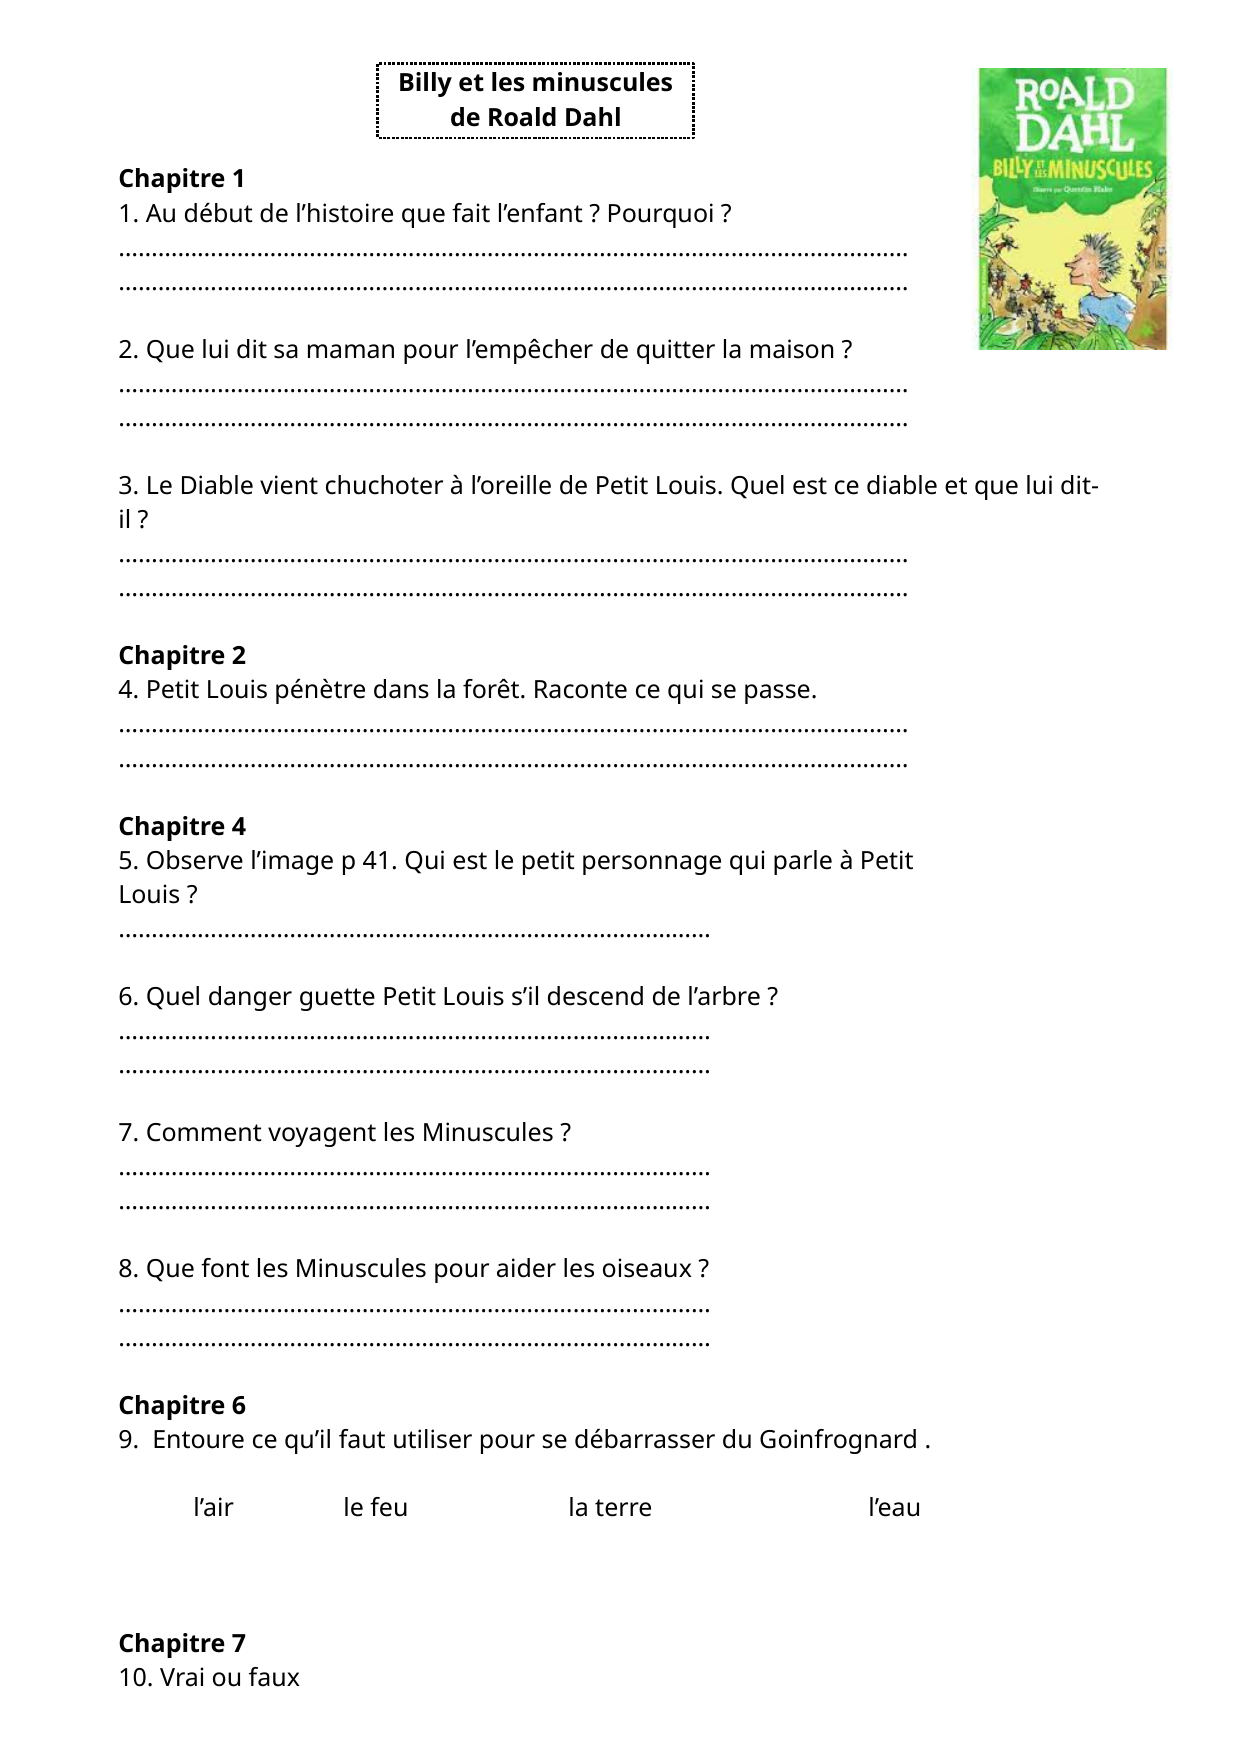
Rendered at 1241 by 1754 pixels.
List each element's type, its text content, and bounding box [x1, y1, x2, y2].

text ………………………………………………………………………………………………………… [118, 229, 932, 263]
text 9. Entoure ce qu’il faut utiliser pour se débarrasser du Goinfrognard . [118, 1421, 1122, 1456]
text ………………………………………………………………………………………………………… [118, 706, 1122, 740]
picture [932, 68, 1214, 350]
text ……………………………………………………………………………… [118, 1013, 1122, 1047]
text 1. Au début de l’histoire que fait l’enfant ? Pourquoi ? [118, 195, 932, 229]
text 6. Quel danger guette Petit Louis s’il descend de l’arbre ? [118, 979, 1122, 1013]
text Chapitre 1 [118, 161, 932, 195]
text Louis ? [118, 876, 1122, 911]
text ………………………………………………………………………………………………………… [118, 366, 1122, 399]
text ……………………………………………………………………………… [118, 911, 1122, 944]
text ………………………………………………………………………………………………………… [118, 570, 1122, 604]
text ……………………………………………………………………………… [118, 1319, 1122, 1353]
text ………………………………………………………………………………………………………… [118, 263, 932, 297]
text 7. Comment voyagent les Minuscules ? [118, 1115, 1122, 1149]
text 3. Le Diable vient chuchoter à l’oreille de Petit Louis. Quel est ce diable et que lui dit-il ? [118, 468, 1122, 536]
text 5. Observe l’image p 41. Qui est le petit personnage qui parle à Petit [118, 842, 1122, 876]
text ………………………………………………………………………………………………………… [118, 399, 1122, 434]
text Chapitre 4 [118, 808, 1122, 842]
text ……………………………………………………………………………… [118, 1183, 1122, 1217]
text ……………………………………………………………………………… [118, 1047, 1122, 1081]
text Chapitre 2 [118, 638, 1122, 672]
text l’air le feu la terre l’eau [118, 1489, 1122, 1524]
text ……………………………………………………………………………… [118, 1149, 1122, 1183]
text 4. Petit Louis pénètre dans la forêt. Raconte ce qui se passe. [118, 672, 1122, 706]
text Chapitre 6 [118, 1387, 1122, 1421]
text 10. Vrai ou faux [118, 1660, 1122, 1694]
text ………………………………………………………………………………………………………… [118, 740, 1122, 774]
text Chapitre 7 [118, 1626, 1122, 1660]
text ………………………………………………………………………………………………………… [118, 536, 1122, 570]
text 8. Que font les Minuscules pour aider les oiseaux ? [118, 1251, 1122, 1285]
text 2. Que lui dit sa maman pour l’empêcher de quitter la maison ? [118, 331, 1122, 366]
text ……………………………………………………………………………… [118, 1285, 1122, 1319]
